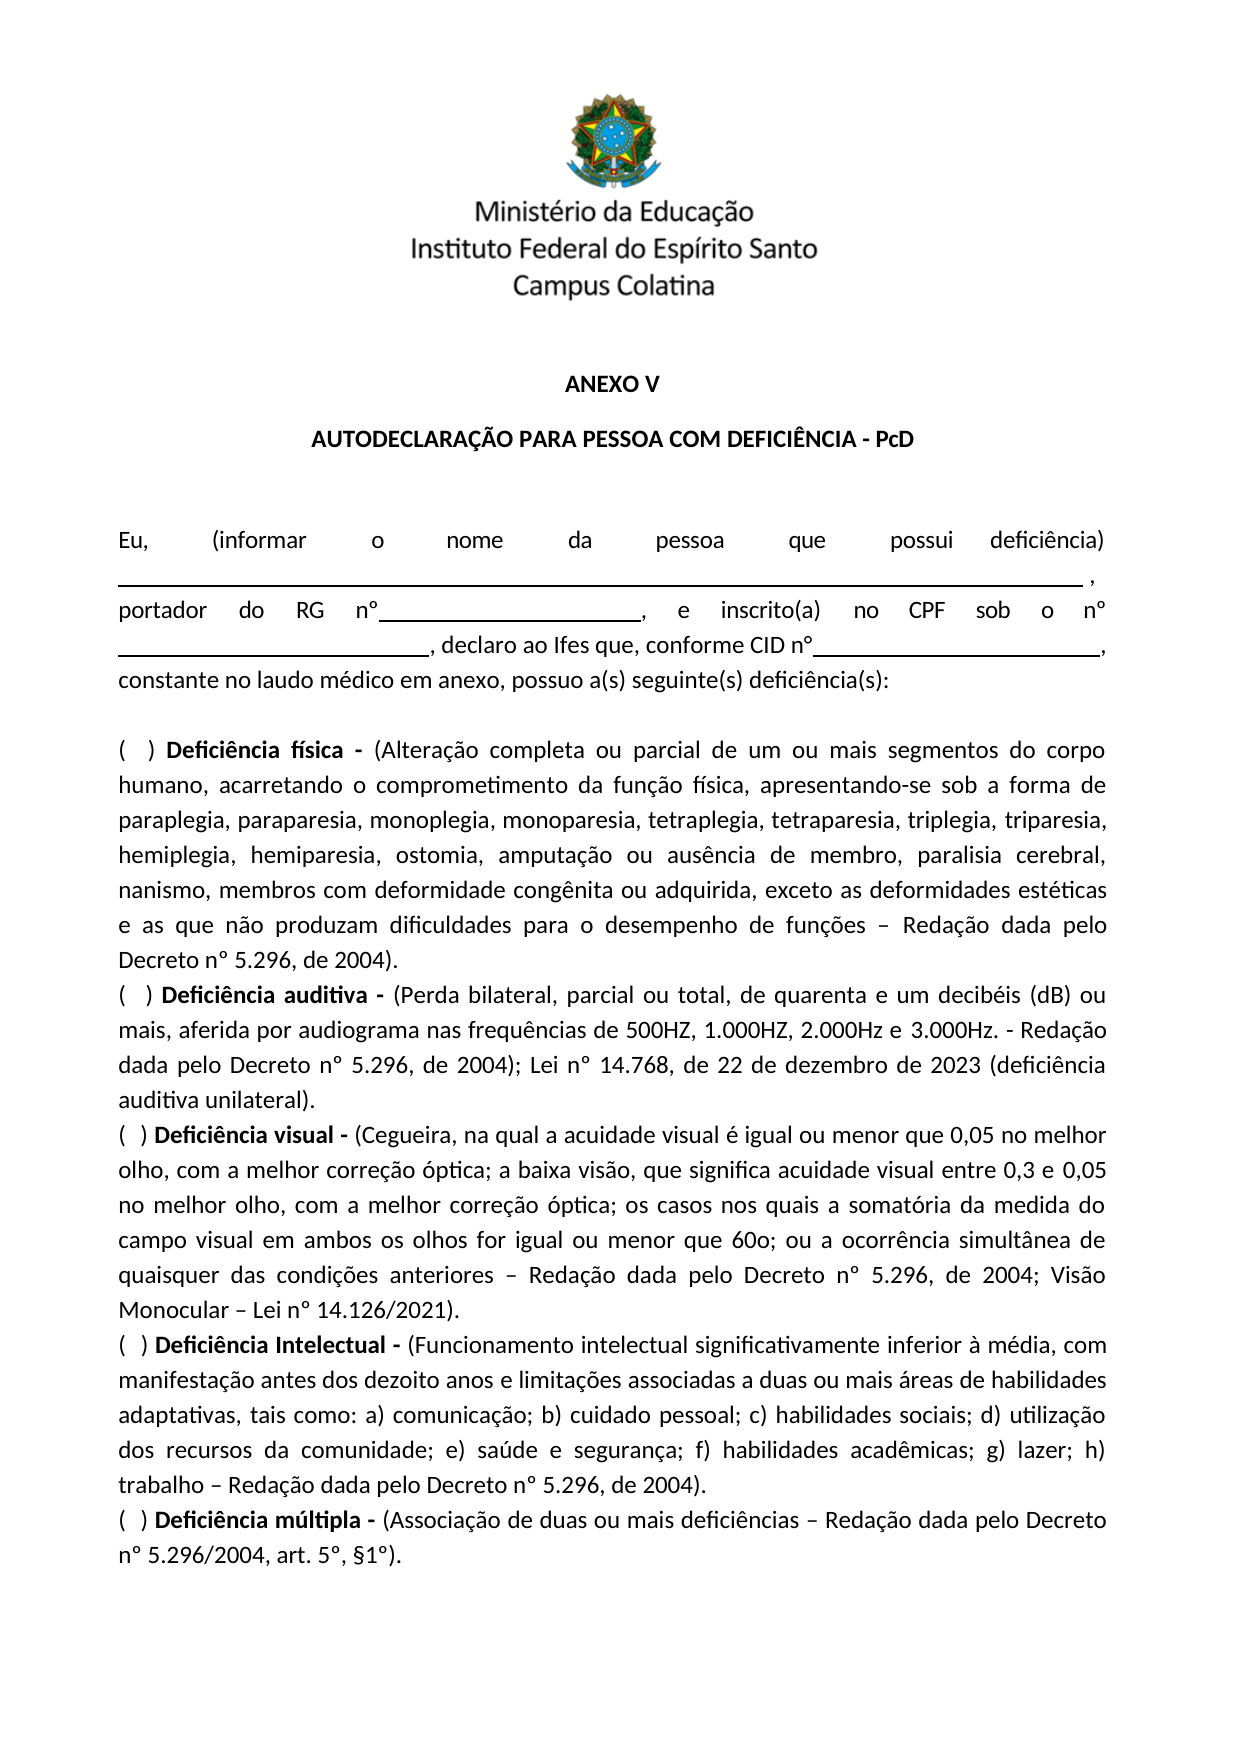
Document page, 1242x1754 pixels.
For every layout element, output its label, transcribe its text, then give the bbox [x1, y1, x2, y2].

subtitle AUTODECLARAÇÃO PARA PESSOA COM DEFICIÊNCIA - PcD [103, 424, 1122, 454]
text ( ) Deficiência múltipla - (Associação de duas ou mais deficiências – Redação dada pelo Decreto nº 5.296/2004, art. 5º, §1º). [118, 1504, 1107, 1570]
text ( ) Deficiência visual - (Cegueira, na qual a acuidade visual é igual ou menor que 0,05 no melhor olho, com a melhor correção óptica; a baixa visão, que significa acuidade visual entre 0,3 e 0,05 no melhor olho, com a melhor correção óptica; os casos nos quais a somatória da medida do campo visual em ambos os olhos for igual ou menor que 60o; ou a ocorrência simultânea de quaisquer das condições anteriores – Redação dada pelo Decreto nº 5.296, de 2004; Visão Monocular – Lei nº 14.126/2021). [118, 1119, 1107, 1325]
text , portador do RG nº , e inscrito(a) no CPF sob o nº [118, 559, 1107, 625]
subtitle ANEXO V [103, 368, 1122, 399]
text ( ) Deficiência auditiva - (Perda bilateral, parcial ou total, de quarenta e um decibéis (dB) ou mais, aferida por audiograma nas frequências de 500HZ, 1.000HZ, 2.000Hz e 3.000Hz. - Redação dada pelo Decreto nº 5.296, de 2004); Lei nº 14.768, de 22 de dezembro de 2023 (deficiência auditiva unilateral). [118, 979, 1107, 1115]
text ( ) Deficiência física - (Alteração completa ou parcial de um ou mais segmentos do corpo humano, acarretando o comprometimento da função física, apresentando-se sob a forma de paraplegia, paraparesia, monoplegia, monoparesia, tetraplegia, tetraparesia, triplegia, triparesia, hemiplegia, hemiparesia, ostomia, amputação ou ausência de membro, paralisia cerebral, nanismo, membros com deformidade congênita ou adquirida, exceto as deformidades estéticas e as que não produzam dificuldades para o desempenho de funções – Redação dada pelo Decreto nº 5.296, de 2004). [118, 734, 1107, 975]
text , declaro ao Ifes que, conforme CID n° , constante no laudo médico em anexo, possuo a(s) seguinte(s) deficiência(s): [118, 629, 1107, 695]
text Eu, (informar o nome da pessoa que possui deficiência) [118, 524, 1168, 555]
text ( ) Deficiência Intelectual - (Funcionamento intelectual significativamente inferior à média, com manifestação antes dos dezoito anos e limitações associadas a duas ou mais áreas de habilidades adaptativas, tais como: a) comunicação; b) cuidado pessoal; c) habilidades sociais; d) utilização dos recursos da comunidade; e) saúde e segurança; f) habilidades acadêmicas; g) lazer; h) trabalho – Redação dada pelo Decreto nº 5.296, de 2004). [118, 1329, 1107, 1500]
